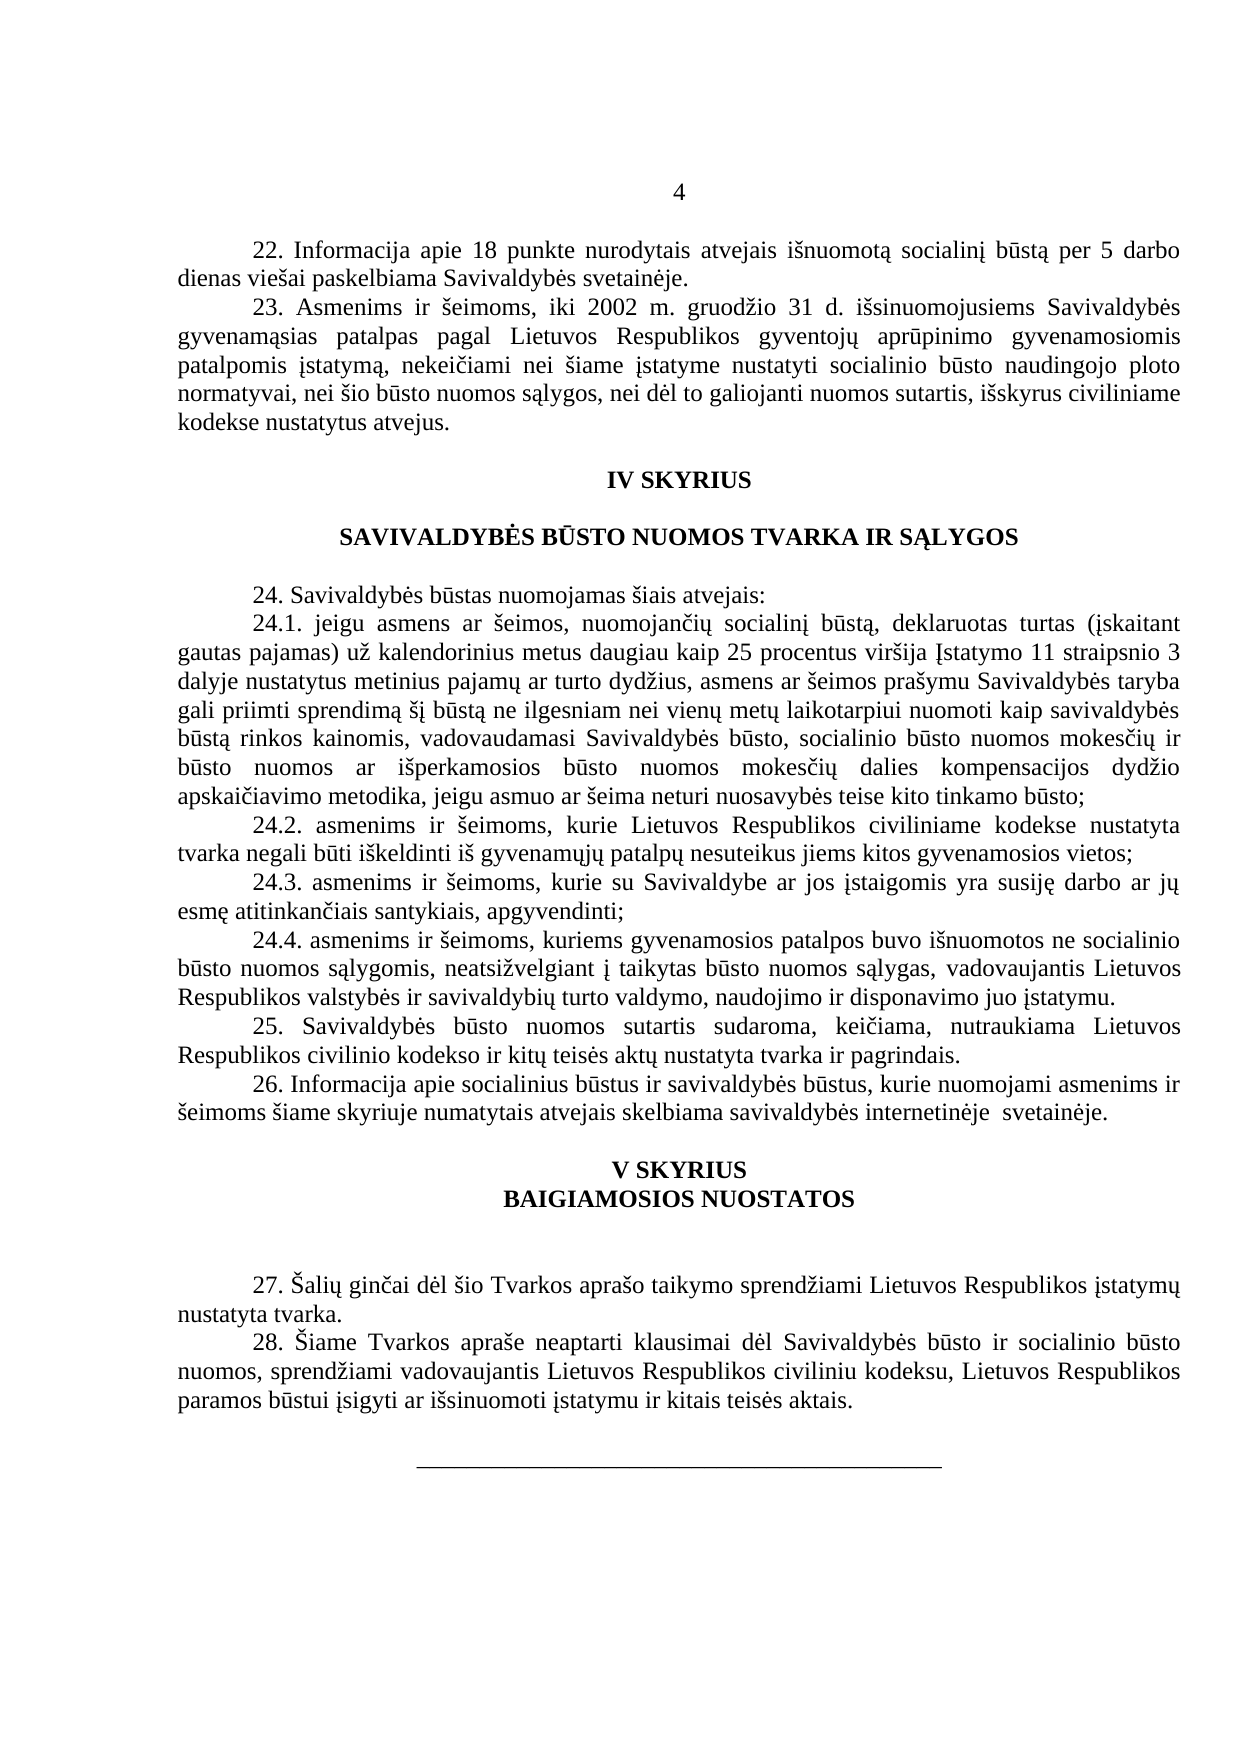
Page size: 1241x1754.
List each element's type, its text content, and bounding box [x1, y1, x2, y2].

text __________________________________________ [177, 1442, 1181, 1471]
text IV SKYRIUS [177, 465, 1181, 493]
text 23. Asmenims ir šeimoms, iki 2002 m. gruodžio 31 d. išsinuomojusiems Savivaldybės gyvenamąsias patalpas pagal Lietuvos Respublikos gyventojų aprūpinimo gyvenamosiomis patalpomis įstatymą, nekeičiami nei šiame įstatyme nustatyti socialinio būsto naudingojo ploto normatyvai, nei šio būsto nuomos sąlygos, nei dėl to galiojanti nuomos sutartis, išskyrus civiliniame kodekse nustatytus atvejus. [177, 292, 1181, 436]
text BAIGIAMOSIOS NUOSTATOS [177, 1184, 1181, 1212]
text 24.1. jeigu asmens ar šeimos, nuomojančių socialinį būstą, deklaruotas turtas (įskaitant gautas pajamas) už kalendorinius metus daugiau kaip 25 procentus viršija Įstatymo 11 straipsnio 3 dalyje nustatytus metinius pajamų ar turto dydžius, asmens ar šeimos prašymu Savivaldybės taryba gali priimti sprendimą šį būstą ne ilgesniam nei vienų metų laikotarpiui nuomoti kaip savivaldybės būstą rinkos kainomis, vadovaudamasi Savivaldybės būsto, socialinio būsto nuomos mokesčių ir būsto nuomos ar išperkamosios būsto nuomos mokesčių dalies kompensacijos dydžio apskaičiavimo metodika, jeigu asmuo ar šeima neturi nuosavybės teise kito tinkamo būsto; [177, 608, 1181, 810]
text 22. Informacija apie 18 punkte nurodytais atvejais išnuomotą socialinį būstą per 5 darbo dienas viešai paskelbiama Savivaldybės svetainėje. [177, 235, 1181, 292]
text 24.2. asmenims ir šeimoms, kurie Lietuvos Respublikos civiliniame kodekse nustatyta tvarka negali būti iškeldinti iš gyvenamųjų patalpų nesuteikus jiems kitos gyvenamosios vietos; [177, 810, 1181, 867]
text 27. Šalių ginčai dėl šio Tvarkos aprašo taikymo sprendžiami Lietuvos Respublikos įstatymų nustatyta tvarka. [177, 1270, 1181, 1327]
text 28. Šiame Tvarkos apraše neaptarti klausimai dėl Savivaldybės būsto ir socialinio būsto nuomos, sprendžiami vadovaujantis Lietuvos Respublikos civiliniu kodeksu, Lietuvos Respublikos paramos būstui įsigyti ar išsinuomoti įstatymu ir kitais teisės aktais. [177, 1327, 1181, 1414]
text 24.4. asmenims ir šeimoms, kuriems gyvenamosios patalpos buvo išnuomotos ne socialinio būsto nuomos sąlygomis, neatsižvelgiant į taikytas būsto nuomos sąlygas, vadovaujantis Lietuvos Respublikos valstybės ir savivaldybių turto valdymo, naudojimo ir disponavimo juo įstatymu. [177, 925, 1181, 1011]
text 24.3. asmenims ir šeimoms, kurie su Savivaldybe ar jos įstaigomis yra susiję darbo ar jų esmę atitinkančiais santykiais, apgyvendinti; [177, 867, 1181, 925]
text 24. Savivaldybės būstas nuomojamas šiais atvejais: [177, 580, 1181, 608]
text V SKYRIUS [177, 1155, 1181, 1184]
text 25. Savivaldybės būsto nuomos sutartis sudaroma, keičiama, nutraukiama Lietuvos Respublikos civilinio kodekso ir kitų teisės aktų nustatyta tvarka ir pagrindais. [177, 1011, 1181, 1069]
text 26. Informacija apie socialinius būstus ir savivaldybės būstus, kurie nuomojami asmenims ir šeimoms šiame skyriuje numatytais atvejais skelbiama savivaldybės internetinėje svetainėje. [177, 1069, 1181, 1126]
text SAVIVALDYBĖS BŪSTO NUOMOS TVARKA IR SĄLYGOS [177, 522, 1181, 551]
